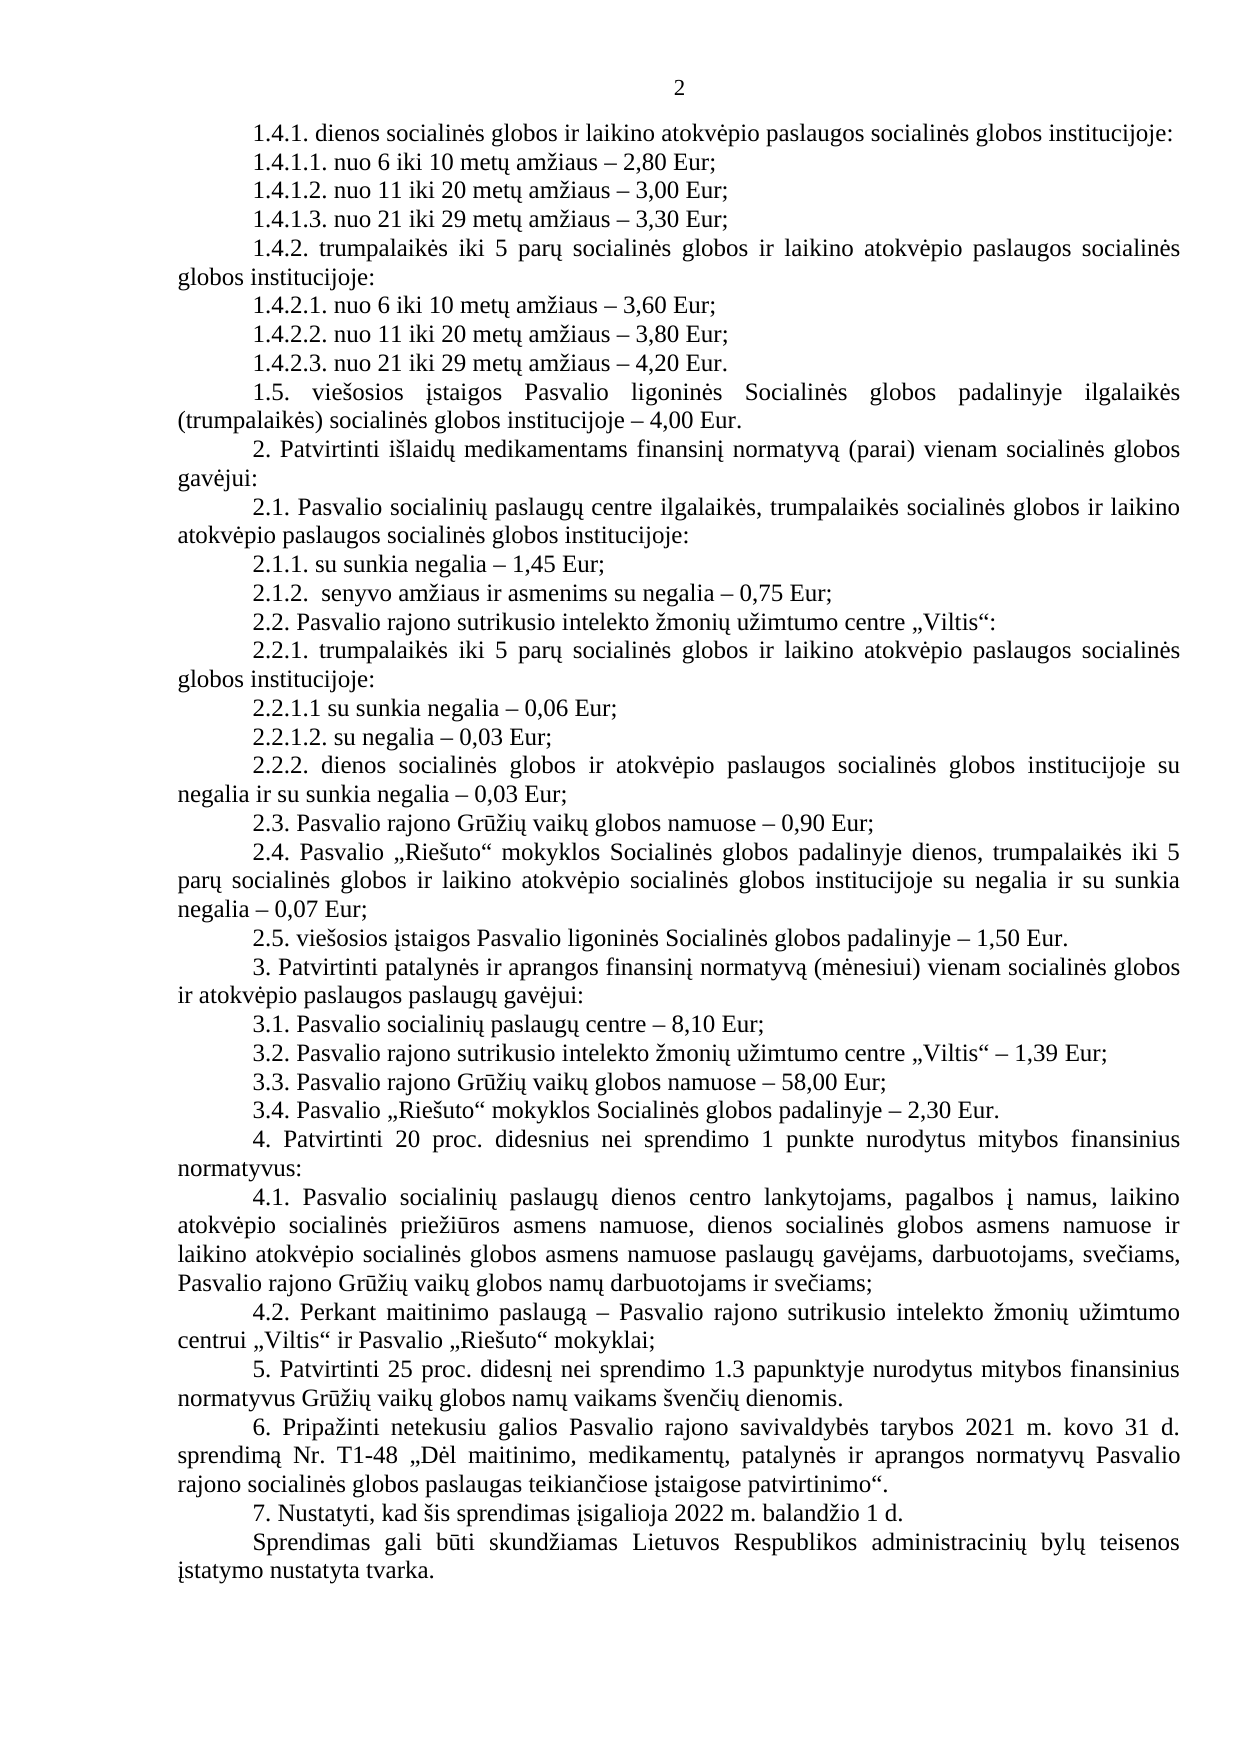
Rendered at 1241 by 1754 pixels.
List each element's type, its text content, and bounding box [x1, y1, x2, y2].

text 2.2.2. dienos socialinės globos ir atokvėpio paslaugos socialinės globos institucijoje su negalia ir su sunkia negalia – 0,03 Eur; [177, 751, 1181, 808]
text 6. Pripažinti netekusiu galios Pasvalio rajono savivaldybės tarybos 2021 m. kovo 31 d. sprendimą Nr. T1-48 „Dėl maitinimo, medikamentų, patalynės ir aprangos normatyvų Pasvalio rajono socialinės globos paslaugas teikiančiose įstaigose patvirtinimo“. [177, 1412, 1181, 1498]
text 7. Nustatyti, kad šis sprendimas įsigalioja 2022 m. balandžio 1 d. [177, 1498, 1181, 1527]
text 2.1.1. su sunkia negalia – 1,45 Eur; [177, 549, 1181, 578]
text 2.2.1.2. su negalia – 0,03 Eur; [177, 722, 1181, 751]
text 2.4. Pasvalio „Riešuto“ mokyklos Socialinės globos padalinyje dienos, trumpalaikės iki 5 parų socialinės globos ir laikino atokvėpio socialinės globos institucijoje su negalia ir su sunkia negalia – 0,07 Eur; [177, 837, 1181, 923]
text 4. Patvirtinti 20 proc. didesnius nei sprendimo 1 punkte nurodytus mitybos finansinius normatyvus: [177, 1124, 1181, 1182]
text 3.4. Pasvalio „Riešuto“ mokyklos Socialinės globos padalinyje – 2,30 Eur. [177, 1096, 1181, 1124]
text 4.2. Perkant maitinimo paslaugą – Pasvalio rajono sutrikusio intelekto žmonių užimtumo centrui „Viltis“ ir Pasvalio „Riešuto“ mokyklai; [177, 1297, 1181, 1354]
text 2.3. Pasvalio rajono Grūžių vaikų globos namuose – 0,90 Eur; [177, 808, 1181, 837]
text 2.1.2. senyvo amžiaus ir asmenims su negalia – 0,75 Eur; [177, 578, 1181, 607]
text 1.4.1. dienos socialinės globos ir laikino atokvėpio paslaugos socialinės globos institucijoje: [177, 118, 1181, 147]
text 2.1. Pasvalio socialinių paslaugų centre ilgalaikės, trumpalaikės socialinės globos ir laikino atokvėpio paslaugos socialinės globos institucijoje: [177, 492, 1181, 549]
text Sprendimas gali būti skundžiamas Lietuvos Respublikos administracinių bylų teisenos įstatymo nustatyta tvarka. [177, 1527, 1181, 1584]
text 2.2. Pasvalio rajono sutrikusio intelekto žmonių užimtumo centre „Viltis“: [177, 607, 1181, 636]
text 1.4.1.3. nuo 21 iki 29 metų amžiaus – 3,30 Eur; [177, 204, 1181, 233]
text 5. Patvirtinti 25 proc. didesnį nei sprendimo 1.3 papunktyje nurodytus mitybos finansinius normatyvus Grūžių vaikų globos namų vaikams švenčių dienomis. [177, 1354, 1181, 1412]
text 1.4.2.3. nuo 21 iki 29 metų amžiaus – 4,20 Eur. [177, 348, 1181, 377]
text 1.4.2. trumpalaikės iki 5 parų socialinės globos ir laikino atokvėpio paslaugos socialinės globos institucijoje: [177, 233, 1181, 291]
text 3. Patvirtinti patalynės ir aprangos finansinį normatyvą (mėnesiui) vienam socialinės globos ir atokvėpio paslaugos paslaugų gavėjui: [177, 952, 1181, 1009]
text 3.2. Pasvalio rajono sutrikusio intelekto žmonių užimtumo centre „Viltis“ – 1,39 Eur; [177, 1038, 1181, 1067]
text 3.1. Pasvalio socialinių paslaugų centre – 8,10 Eur; [177, 1009, 1181, 1038]
text 2.5. viešosios įstaigos Pasvalio ligoninės Socialinės globos padalinyje – 1,50 Eur. [177, 923, 1181, 952]
text 3.3. Pasvalio rajono Grūžių vaikų globos namuose – 58,00 Eur; [177, 1067, 1181, 1096]
text 1.4.1.2. nuo 11 iki 20 metų amžiaus – 3,00 Eur; [177, 176, 1181, 204]
text 1.4.2.1. nuo 6 iki 10 metų amžiaus – 3,60 Eur; [177, 291, 1181, 319]
text 2.2.1. trumpalaikės iki 5 parų socialinės globos ir laikino atokvėpio paslaugos socialinės globos institucijoje: [177, 636, 1181, 693]
text 2. Patvirtinti išlaidų medikamentams finansinį normatyvą (parai) vienam socialinės globos gavėjui: [177, 434, 1181, 492]
text 2.2.1.1 su sunkia negalia – 0,06 Eur; [177, 693, 1181, 722]
text 1.5. viešosios įstaigos Pasvalio ligoninės Socialinės globos padalinyje ilgalaikės (trumpalaikės) socialinės globos institucijoje – 4,00 Eur. [177, 377, 1181, 434]
text 1.4.1.1. nuo 6 iki 10 metų amžiaus – 2,80 Eur; [177, 147, 1181, 176]
text 4.1. Pasvalio socialinių paslaugų dienos centro lankytojams, pagalbos į namus, laikino atokvėpio socialinės priežiūros asmens namuose, dienos socialinės globos asmens namuose ir laikino atokvėpio socialinės globos asmens namuose paslaugų gavėjams, darbuotojams, svečiams, Pasvalio rajono Grūžių vaikų globos namų darbuotojams ir svečiams; [177, 1182, 1181, 1297]
text 1.4.2.2. nuo 11 iki 20 metų amžiaus – 3,80 Eur; [177, 319, 1181, 348]
